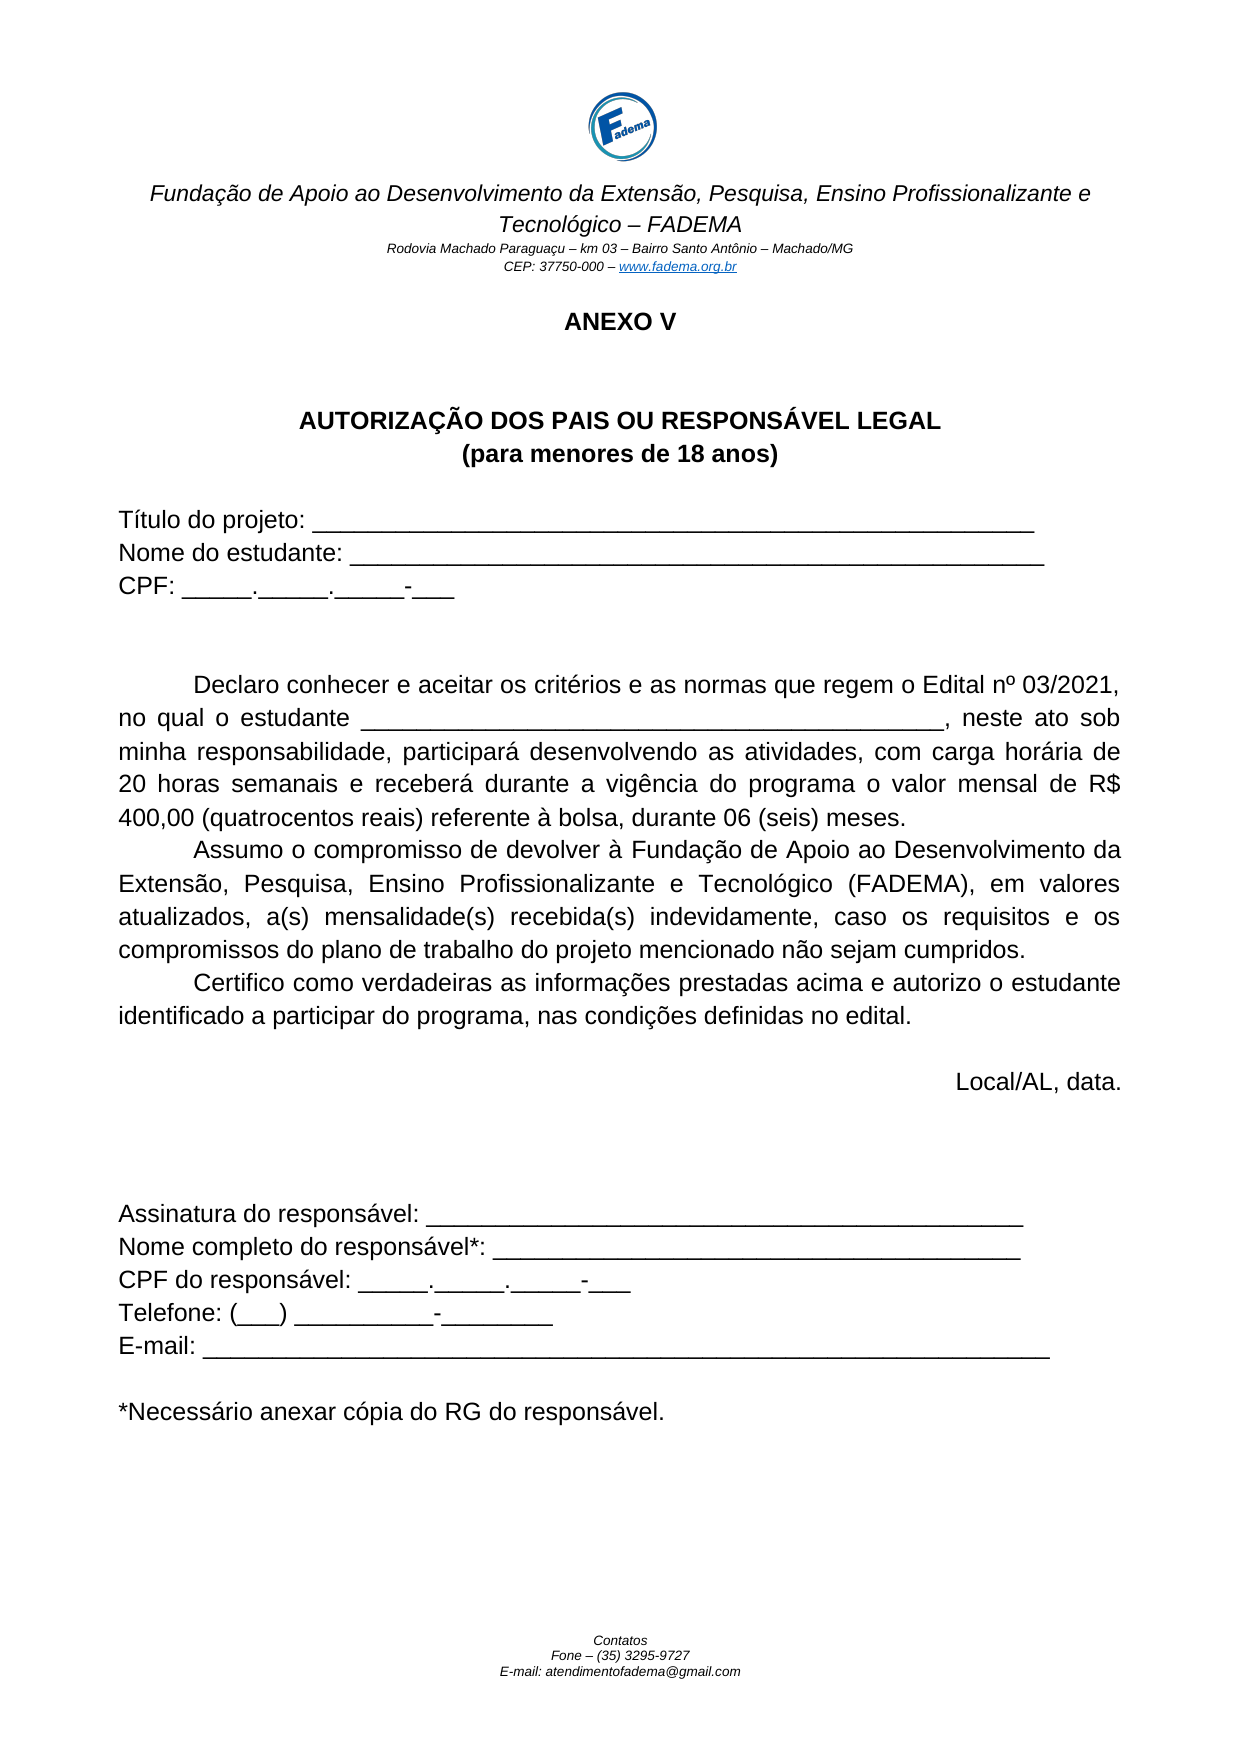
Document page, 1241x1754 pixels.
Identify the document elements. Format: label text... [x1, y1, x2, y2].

text Declaro conhecer e aceitar os critérios e as normas que regem o Edital nº 03/2021, no qual o estudante __________________________________________, neste ato sob minha responsabilidade, participará desenvolvendo as atividades, com carga horária de 20 horas semanais e receberá durante a vigência do programa o valor mensal de R$ 400,00 (quatrocentos reais) referente à bolsa, durante 06 (seis) meses. [118, 670, 1122, 831]
text ANEXO V [118, 307, 1122, 336]
text E-mail: _____________________________________________________________ [118, 1331, 1122, 1359]
text Certifico como verdadeiras as informações prestadas acima e autorizo o estudante identificado a participar do programa, nas condições definidas no edital. [118, 968, 1122, 1029]
text AUTORIZAÇÃO DOS PAIS OU RESPONSÁVEL LEGAL [118, 406, 1122, 435]
text Nome do estudante: __________________________________________________ [118, 538, 1122, 567]
text Telefone: (___) __________-________ [118, 1298, 1122, 1327]
text Assumo o compromisso de devolver à Fundação de Apoio ao Desenvolvimento da Extensão, Pesquisa, Ensino Profissionalizante e Tecnológico (FADEMA), em valores atualizados, a(s) mensalidade(s) recebida(s) indevidamente, caso os requisitos e os compromissos do plano de trabalho do projeto mencionado não sejam cumpridos. [118, 836, 1122, 963]
text Assinatura do responsável: ___________________________________________ [118, 1199, 1122, 1227]
text CPF do responsável: _____._____._____-___ [118, 1265, 1122, 1293]
text Nome completo do responsável*: ______________________________________ [118, 1232, 1122, 1261]
text (para menores de 18 anos) [118, 439, 1122, 468]
text CPF: _____._____._____-___ [118, 571, 1122, 600]
text Local/AL, data. [118, 1067, 1122, 1095]
text *Necessário anexar cópia do RG do responsável. [118, 1397, 1122, 1426]
text Título do projeto: ____________________________________________________ [118, 505, 1122, 534]
picture [569, 75, 671, 177]
